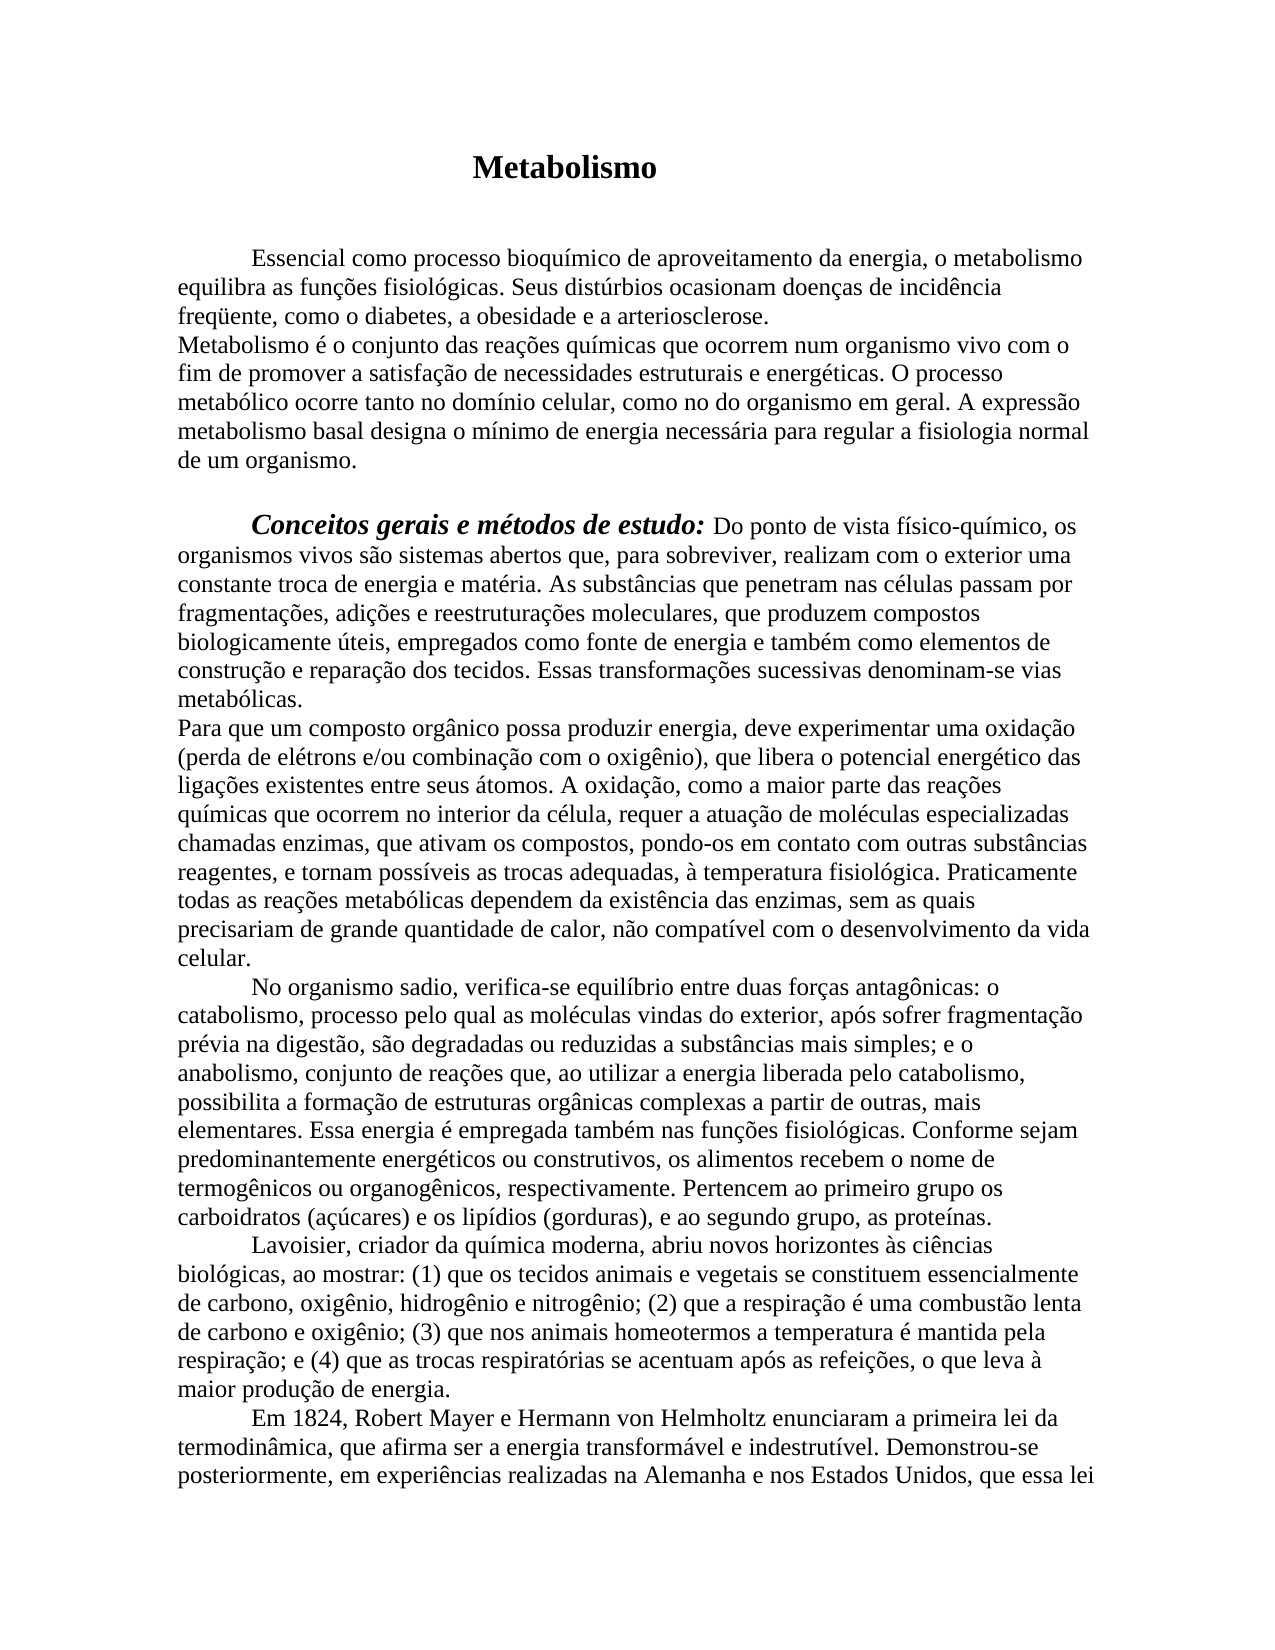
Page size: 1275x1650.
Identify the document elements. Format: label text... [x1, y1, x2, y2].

text Metabolismo é o conjunto das reações químicas que ocorrem num organismo vivo com o fim de promover a satisfação de necessidades estruturais e energéticas. O processo metabólico ocorre tanto no domínio celular, como no do organismo em geral. A expressão metabolismo basal designa o mínimo de energia necessária para regular a fisiologia normal de um organismo. [177, 330, 1098, 473]
text Conceitos gerais e métodos de estudo: Do ponto de vista físico-químico, os organismos vivos são sistemas abertos que, para sobreviver, realizam com o exterior uma constante troca de energia e matéria. As substâncias que penetram nas células passam por fragmentações, adições e reestruturações moleculares, que produzem compostos biologicamente úteis, empregados como fonte de energia e também como elementos de construção e reparação dos tecidos. Essas transformações sucessivas denominam-se vias metabólicas. [177, 507, 1098, 713]
text Para que um composto orgânico possa produzir energia, deve experimentar uma oxidação (perda de elétrons e/ou combinação com o oxigênio), que libera o potencial energético das ligações existentes entre seus átomos. A oxidação, como a maior parte das reações químicas que ocorrem no interior da célula, requer a atuação de moléculas especializadas chamadas enzimas, que ativam os compostos, pondo-os em contato com outras substâncias reagentes, e tornam possíveis as trocas adequadas, à temperatura fisiológica. Praticamente todas as reações metabólicas dependem da existência das enzimas, sem as quais precisariam de grande quantidade de calor, não compatível com o desenvolvimento da vida celular. [177, 713, 1098, 972]
subtitle Metabolismo [398, 148, 1098, 186]
text Lavoisier, criador da química moderna, abriu novos horizontes às ciências biológicas, ao mostrar: (1) que os tecidos animais e vegetais se constituem essencialmente de carbono, oxigênio, hidrogênio e nitrogênio; (2) que a respiração é uma combustão lenta de carbono e oxigênio; (3) que nos animais homeotermos a temperatura é mantida pela respiração; e (4) que as trocas respiratórias se acentuam após as refeições, o que leva à maior produção de energia. [177, 1231, 1098, 1403]
text Essencial como processo bioquímico de aproveitamento da energia, o metabolismo equilibra as funções fisiológicas. Seus distúrbios ocasionam doenças de incidência freqüente, como o diabetes, a obesidade e a arteriosclerose. [177, 243, 1098, 330]
text No organismo sadio, verifica-se equilíbrio entre duas forças antagônicas: o catabolismo, processo pelo qual as moléculas vindas do exterior, após sofrer fragmentação prévia na digestão, são degradadas ou reduzidas a substâncias mais simples; e o anabolismo, conjunto de reações que, ao utilizar a energia liberada pelo catabolismo, possibilita a formação de estruturas orgânicas complexas a partir de outras, mais elementares. Essa energia é empregada também nas funções fisiológicas. Conforme sejam predominantemente energéticos ou construtivos, os alimentos recebem o nome de termogênicos ou organogênicos, respectivamente. Pertencem ao primeiro grupo os carboidratos (açúcares) e os lipídios (gorduras), e ao segundo grupo, as proteínas. [177, 972, 1098, 1231]
text Em 1824, Robert Mayer e Hermann von Helmholtz enunciaram a primeira lei da termodinâmica, que afirma ser a energia transformável e indestrutível. Demonstrou-se posteriormente, em experiências realizadas na Alemanha e nos Estados Unidos, que essa lei [177, 1403, 1098, 1489]
